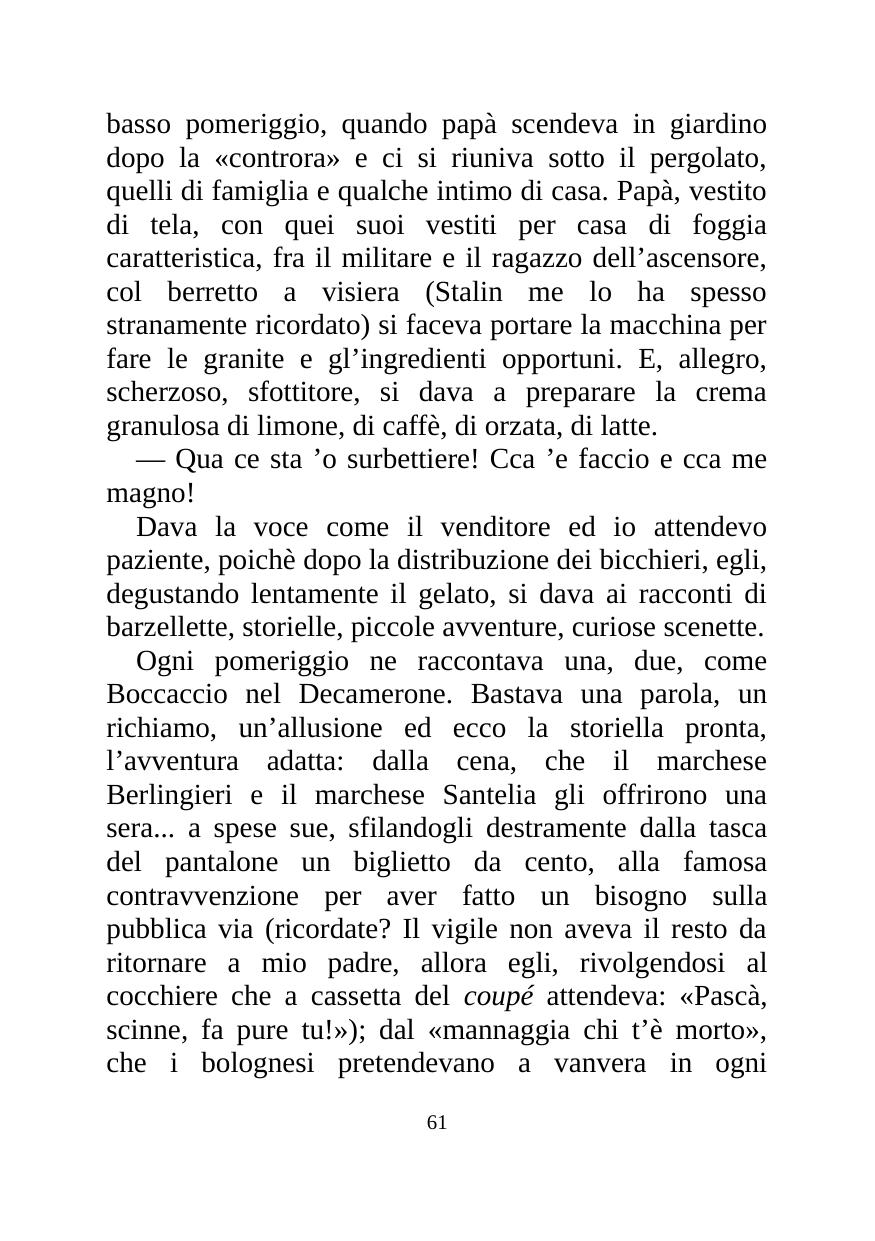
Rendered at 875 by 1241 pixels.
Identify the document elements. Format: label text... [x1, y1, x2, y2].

text — Qua ce sta ’o surbettiere! Cca ’e faccio e cca me magno! [106, 442, 768, 509]
text Ogni pomeriggio ne raccontava una, due, come Boccaccio nel Decamerone. Bastava una parola, un richiamo, un’allusione ed ecco la storiella pronta, l’avventura adatta: dalla cena, che il marchese Berlingieri e il marchese Santelia gli offrirono una sera... a spese sue, sfilandogli destramente dalla tasca del pantalone un biglietto da cento, alla famosa contravvenzione per aver fatto un bisogno sulla pubblica via (ricordate? Il vigile non aveva il resto da ritornare a mio padre, allora egli, rivolgendosi al cocchiere che a cassetta del coupé attendeva: «Pascà, scinne, fa pure tu!»); dal «mannaggia chi t’è morto», che i bolognesi pretendevano a vanvera in ogni [106, 643, 768, 1079]
text Dava la voce come il venditore ed io attendevo paziente, poichè dopo la distribuzione dei bicchieri, egli, degustando lentamente il gelato, si dava ai racconti di barzellette, storielle, piccole avventure, curiose scenette. [106, 509, 768, 643]
text basso pomeriggio, quando papà scendeva in giardino dopo la «controra» e ci si riuniva sotto il pergolato, quelli di famiglia e qualche intimo di casa. Papà, vestito di tela, con quei suoi vestiti per casa di foggia caratteristica, fra il militare e il ragazzo dell’ascensore, col berretto a visiera (Stalin me lo ha spesso stranamente ricordato) si faceva portare la macchina per fare le granite e gl’ingredienti opportuni. E, allegro, scherzoso, sfottitore, si dava a preparare la crema granulosa di limone, di caffè, di orzata, di latte. [106, 106, 768, 442]
